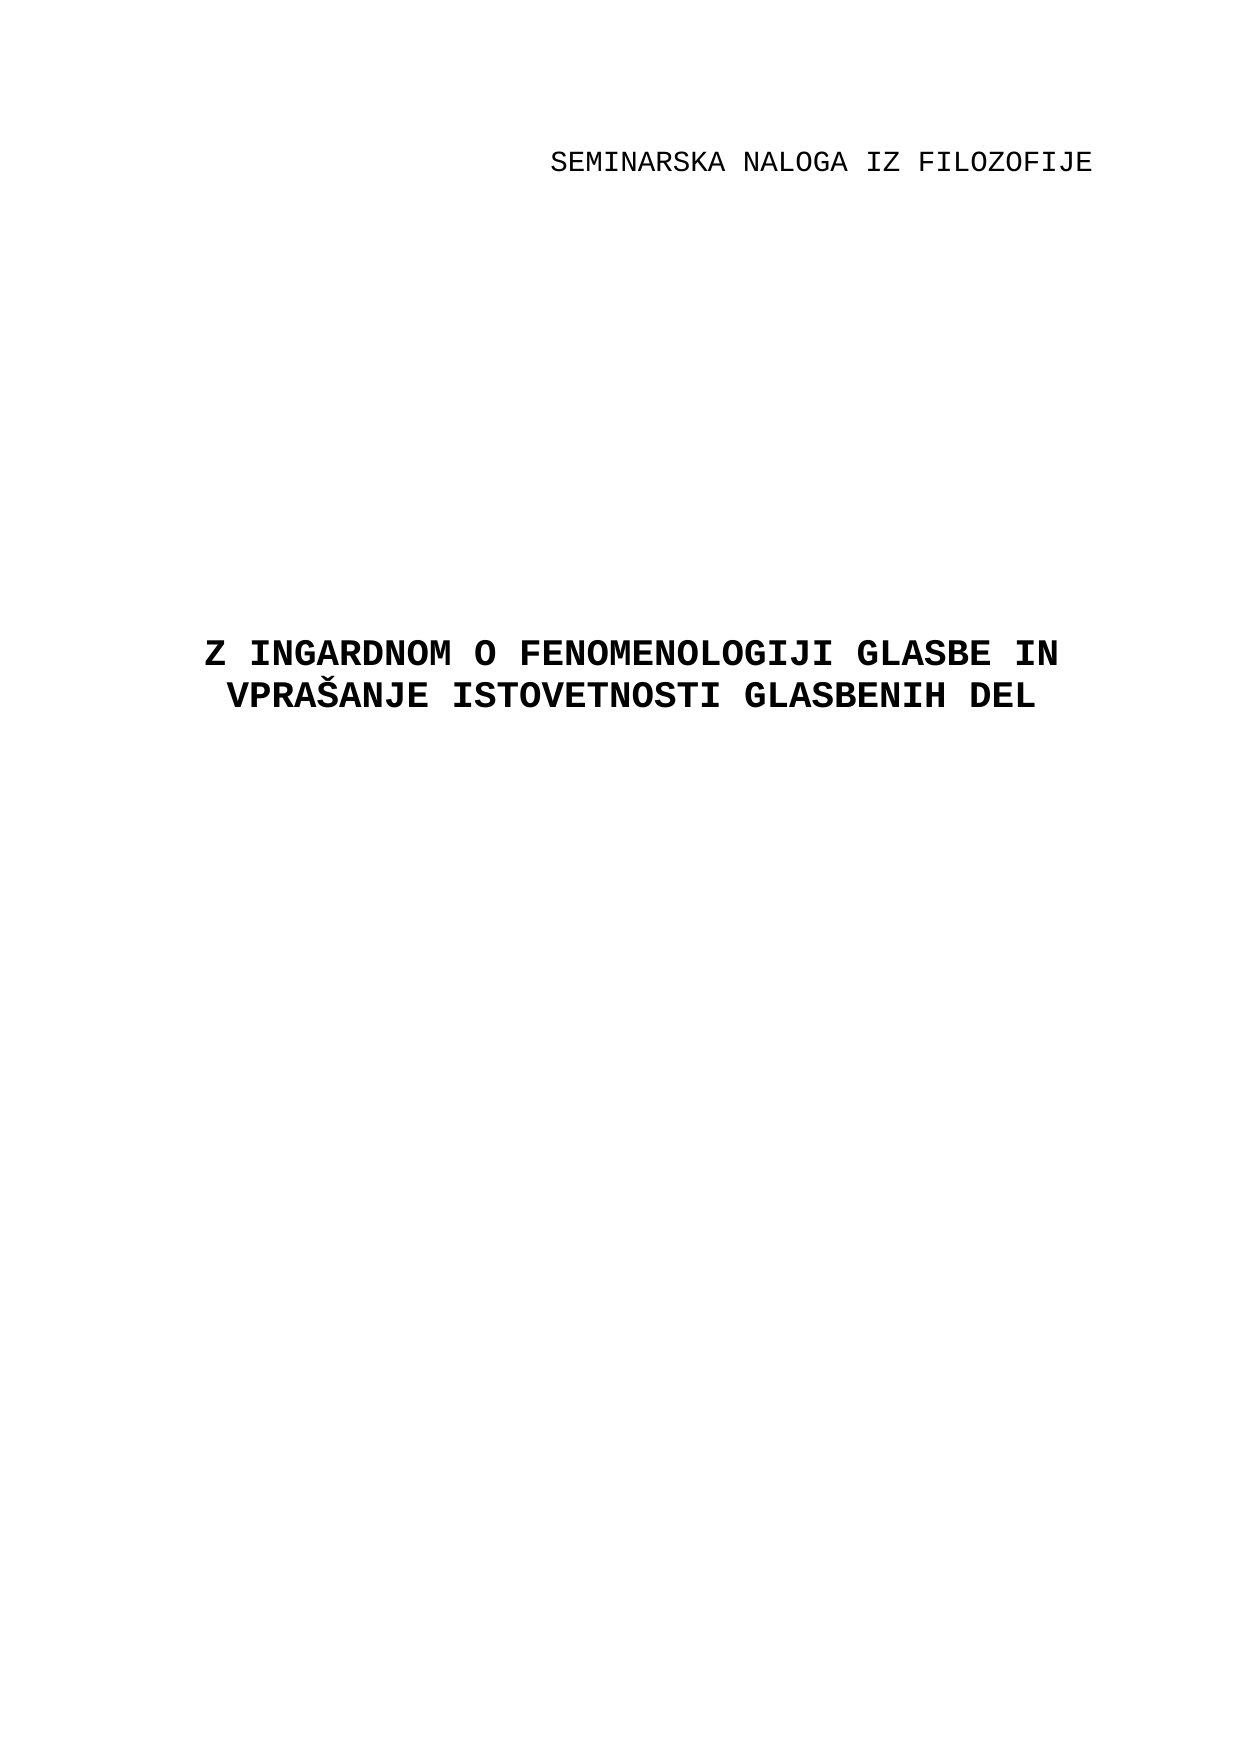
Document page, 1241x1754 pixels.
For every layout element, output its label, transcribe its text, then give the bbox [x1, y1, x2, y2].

text Z INGARDNOM O FENOMENOLOGIJI GLASBE IN [148, 634, 1093, 676]
text VPRAŠANJE ISTOVETNOSTI GLASBENIH DEL [148, 676, 1093, 719]
text SEMINARSKA NALOGA IZ FILOZOFIJE [148, 148, 1093, 181]
